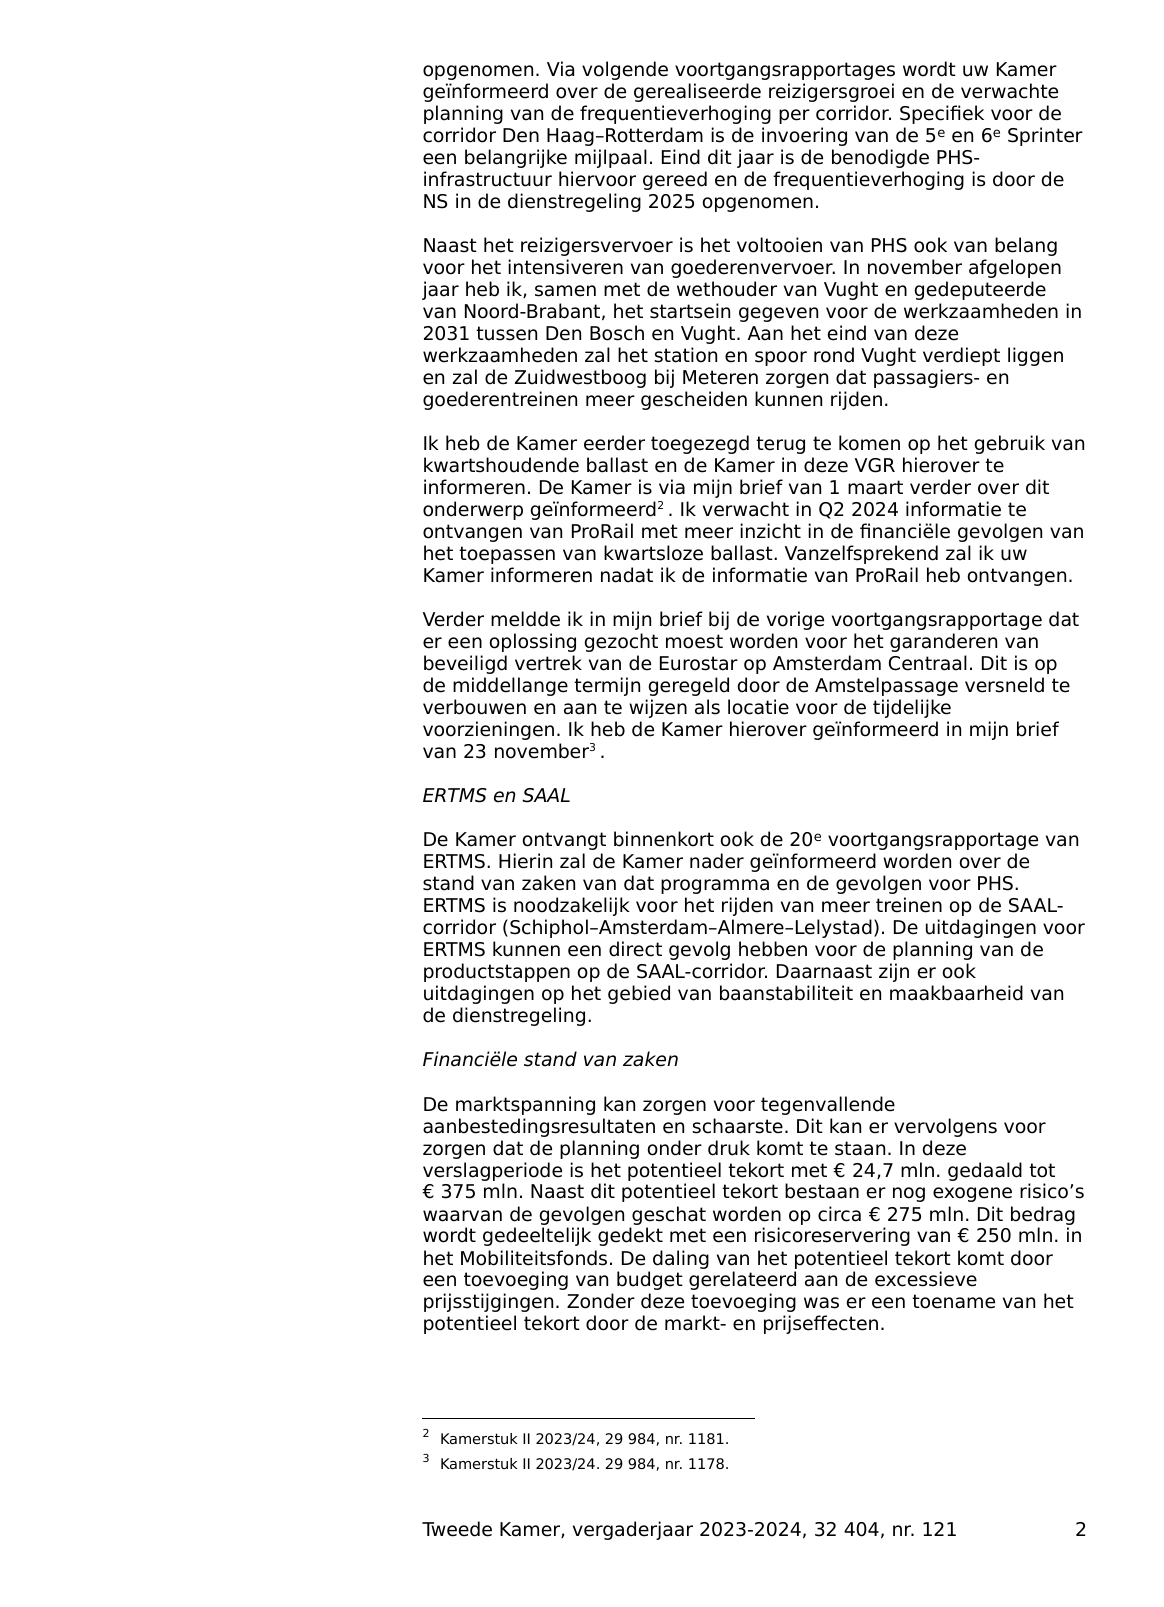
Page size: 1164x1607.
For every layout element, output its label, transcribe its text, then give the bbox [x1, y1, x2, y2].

text Kamerstuk II 2023/24. 29 984, nr. 1178. [422, 1452, 1087, 1474]
subtitle Financiële stand van zaken [422, 1049, 1087, 1071]
text Verder meldde ik in mijn brief bij de vorige voortgangsrapportage dat er een oplossing gezocht moest worden voor het garanderen van beveiligd vertrek van de Eurostar op Amsterdam Centraal. Dit is op de middellange termijn geregeld door de Amstelpassage versneld te verbouwen en aan te wijzen als locatie voor de tijdelijke voorzieningen. Ik heb de Kamer hierover geïnformeerd in mijn brief van 23 november. [422, 609, 1087, 763]
text Ik heb de Kamer eerder toegezegd terug te komen op het gebruik van kwartshoudende ballast en de Kamer in deze VGR hierover te informeren. De Kamer is via mijn brief van 1 maart verder over dit onderwerp geïnformeerd. Ik verwacht in Q2 2024 informatie te ontvangen van ProRail met meer inzicht in de financiële gevolgen van het toepassen van kwartsloze ballast. Vanzelfsprekend zal ik uw Kamer informeren nadat ik de informatie van ProRail heb ontvangen. [422, 433, 1087, 587]
text opgenomen. Via volgende voortgangsrapportages wordt uw Kamer geïnformeerd over de gerealiseerde reizigersgroei en de verwachte planning van de frequentieverhoging per corridor. Specifiek voor de corridor Den Haag–Rotterdam is de invoering van de 5e en 6e Sprinter een belangrijke mijlpaal. Eind dit jaar is de benodigde PHS-infrastructuur hiervoor gereed en de frequentieverhoging is door de NS in de dienstregeling 2025 opgenomen. [422, 59, 1087, 213]
text Naast het reizigersvervoer is het voltooien van PHS ook van belang voor het intensiveren van goederenvervoer. In november afgelopen jaar heb ik, samen met de wethouder van Vught en gedeputeerde van Noord-Brabant, het startsein gegeven voor de werkzaamheden in 2031 tussen Den Bosch en Vught. Aan het eind van deze werkzaamheden zal het station en spoor rond Vught verdiept liggen en zal de Zuidwestboog bij Meteren zorgen dat passagiers- en goederentreinen meer gescheiden kunnen rijden. [422, 235, 1087, 411]
text Kamerstuk II 2023/24, 29 984, nr. 1181. [422, 1427, 1087, 1449]
text De marktspanning kan zorgen voor tegenvallende aanbestedingsresultaten en schaarste. Dit kan er vervolgens voor zorgen dat de planning onder druk komt te staan. In deze verslagperiode is het potentieel tekort met € 24,7 mln. gedaald tot € 375 mln. Naast dit potentieel tekort bestaan er nog exogene risico’s waarvan de gevolgen geschat worden op circa € 275 mln. Dit bedrag wordt gedeeltelijk gedekt met een risicoreservering van € 250 mln. in het Mobiliteitsfonds. De daling van het potentieel tekort komt door een toevoeging van budget gerelateerd aan de excessieve prijsstijgingen. Zonder deze toevoeging was er een toename van het potentieel tekort door de markt- en prijseffecten. [422, 1093, 1087, 1335]
subtitle ERTMS en SAAL [422, 785, 1087, 807]
text De Kamer ontvangt binnenkort ook de 20e voortgangsrapportage van ERTMS. Hierin zal de Kamer nader geïnformeerd worden over de stand van zaken van dat programma en de gevolgen voor PHS. ERTMS is noodzakelijk voor het rijden van meer treinen op de SAAL-corridor (Schiphol–Amsterdam–Almere–Lelystad). De uitdagingen voor ERTMS kunnen een direct gevolg hebben voor de planning van de productstappen op de SAAL-corridor. Daarnaast zijn er ook uitdagingen op het gebied van baanstabiliteit en maakbaarheid van de dienstregeling. [422, 829, 1087, 1027]
